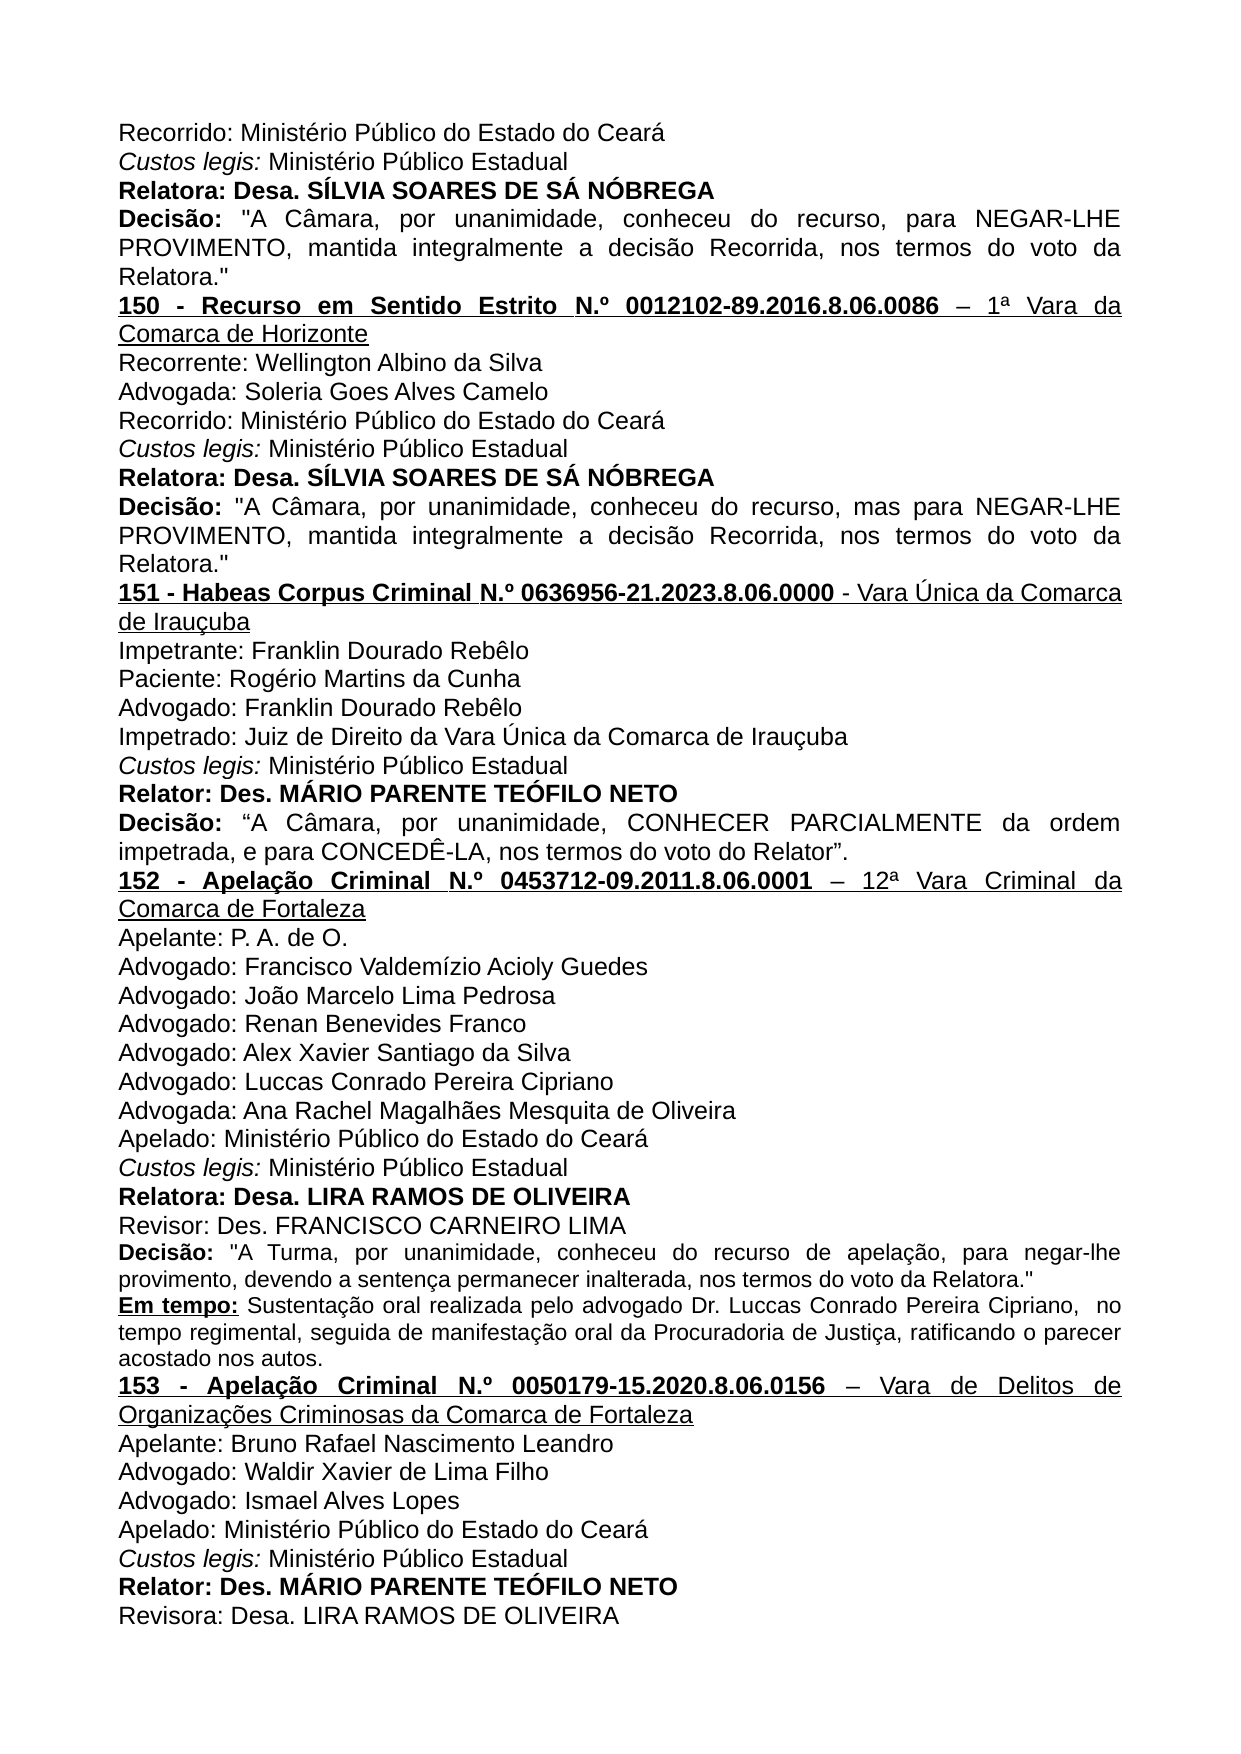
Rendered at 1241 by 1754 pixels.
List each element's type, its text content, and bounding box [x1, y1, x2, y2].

text Custos legis: Ministério Público Estadual [118, 1544, 1122, 1572]
text Apelante: P. A. de O. [118, 923, 1122, 952]
text 150 - Recurso em Sentido Estrito N.º 0012102-89.2016.8.06.0086 – 1ª Vara da [118, 291, 1122, 316]
text Relatora: Desa. SÍLVIA SOARES DE SÁ NÓBREGA [118, 176, 1122, 204]
text Advogado: Waldir Xavier de Lima Filho [118, 1457, 1122, 1486]
text Apelante: Bruno Rafael Nascimento Leandro [118, 1429, 1122, 1457]
text Custos legis: Ministério Público Estadual [118, 1153, 1122, 1182]
text Advogado: João Marcelo Lima Pedrosa [118, 981, 1122, 1009]
text Apelado: Ministério Público do Estado do Ceará [118, 1515, 1122, 1544]
text Decisão: "A Câmara, por unanimidade, conheceu do recurso, para NEGAR-LHE PROVIMENTO, mantida integralmente a decisão Recorrida, nos termos do voto da Relatora." [118, 204, 1122, 291]
text 152 - Apelação Criminal N.º 0453712-09.2011.8.06.0001 – 12ª Vara Criminal da [118, 866, 1122, 891]
text Relator: Des. MÁRIO PARENTE TEÓFILO NETO [118, 779, 1122, 808]
text Revisora: Desa. LIRA RAMOS DE OLIVEIRA [118, 1601, 1122, 1630]
text Advogado: Luccas Conrado Pereira Cipriano [118, 1067, 1122, 1096]
text Custos legis: Ministério Público Estadual [118, 751, 1122, 779]
text Revisor: Des. FRANCISCO CARNEIRO LIMA [118, 1211, 1122, 1239]
text Advogado: Alex Xavier Santiago da Silva [118, 1038, 1122, 1067]
text de Irauçuba [118, 604, 1122, 636]
text Relatora: Desa. SÍLVIA SOARES DE SÁ NÓBREGA [118, 463, 1122, 492]
text Decisão: “A Câmara, por unanimidade, CONHECER PARCIALMENTE da ordem impetrada, e para CONCEDÊ-LA, nos termos do voto do Relator”. [118, 808, 1122, 866]
text Recorrente: Wellington Albino da Silva [118, 348, 1122, 377]
text Advogada: Soleria Goes Alves Camelo [118, 377, 1122, 406]
text Advogado: Francisco Valdemízio Acioly Guedes [118, 952, 1122, 981]
text Recorrido: Ministério Público do Estado do Ceará [118, 406, 1122, 434]
text Relator: Des. MÁRIO PARENTE TEÓFILO NETO [118, 1572, 1122, 1601]
text 151 - Habeas Corpus Criminal N.º 0636956-21.2023.8.06.0000 - Vara Única da Comarca [118, 578, 1122, 603]
text Custos legis: Ministério Público Estadual [118, 434, 1122, 463]
text 153 - Apelação Criminal N.º 0050179-15.2020.8.06.0156 – Vara de Delitos de [118, 1371, 1122, 1396]
text Apelado: Ministério Público do Estado do Ceará [118, 1124, 1122, 1153]
text Comarca de Horizonte [118, 317, 1122, 348]
text Advogado: Franklin Dourado Rebêlo [118, 693, 1122, 722]
text Impetrado: Juiz de Direito da Vara Única da Comarca de Irauçuba [118, 722, 1122, 751]
text Em tempo: Sustentação oral realizada pelo advogado Dr. Luccas Conrado Pereira Cipriano, no tempo regimental, seguida de manifestação oral da Procuradoria de Justiça, ratificando o parecer acostado nos autos. [118, 1292, 1122, 1371]
text Custos legis: Ministério Público Estadual [118, 147, 1122, 176]
text Advogado: Ismael Alves Lopes [118, 1486, 1122, 1515]
text Relatora: Desa. LIRA RAMOS DE OLIVEIRA [118, 1182, 1122, 1211]
text Paciente: Rogério Martins da Cunha [118, 664, 1122, 693]
text Comarca de Fortaleza [118, 892, 1122, 923]
text Impetrante: Franklin Dourado Rebêlo [118, 636, 1122, 664]
text Advogado: Renan Benevides Franco [118, 1009, 1122, 1038]
text Recorrido: Ministério Público do Estado do Ceará [118, 118, 1122, 147]
text Advogada: Ana Rachel Magalhães Mesquita de Oliveira [118, 1096, 1122, 1124]
text Decisão: "A Câmara, por unanimidade, conheceu do recurso, mas para NEGAR-LHE PROVIMENTO, mantida integralmente a decisão Recorrida, nos termos do voto da Relatora." [118, 492, 1122, 578]
text Decisão: "A Turma, por unanimidade, conheceu do recurso de apelação, para negar-lhe provimento, devendo a sentença permanecer inalterada, nos termos do voto da Relatora." [118, 1239, 1122, 1292]
text Organizações Criminosas da Comarca de Fortaleza [118, 1397, 1122, 1429]
